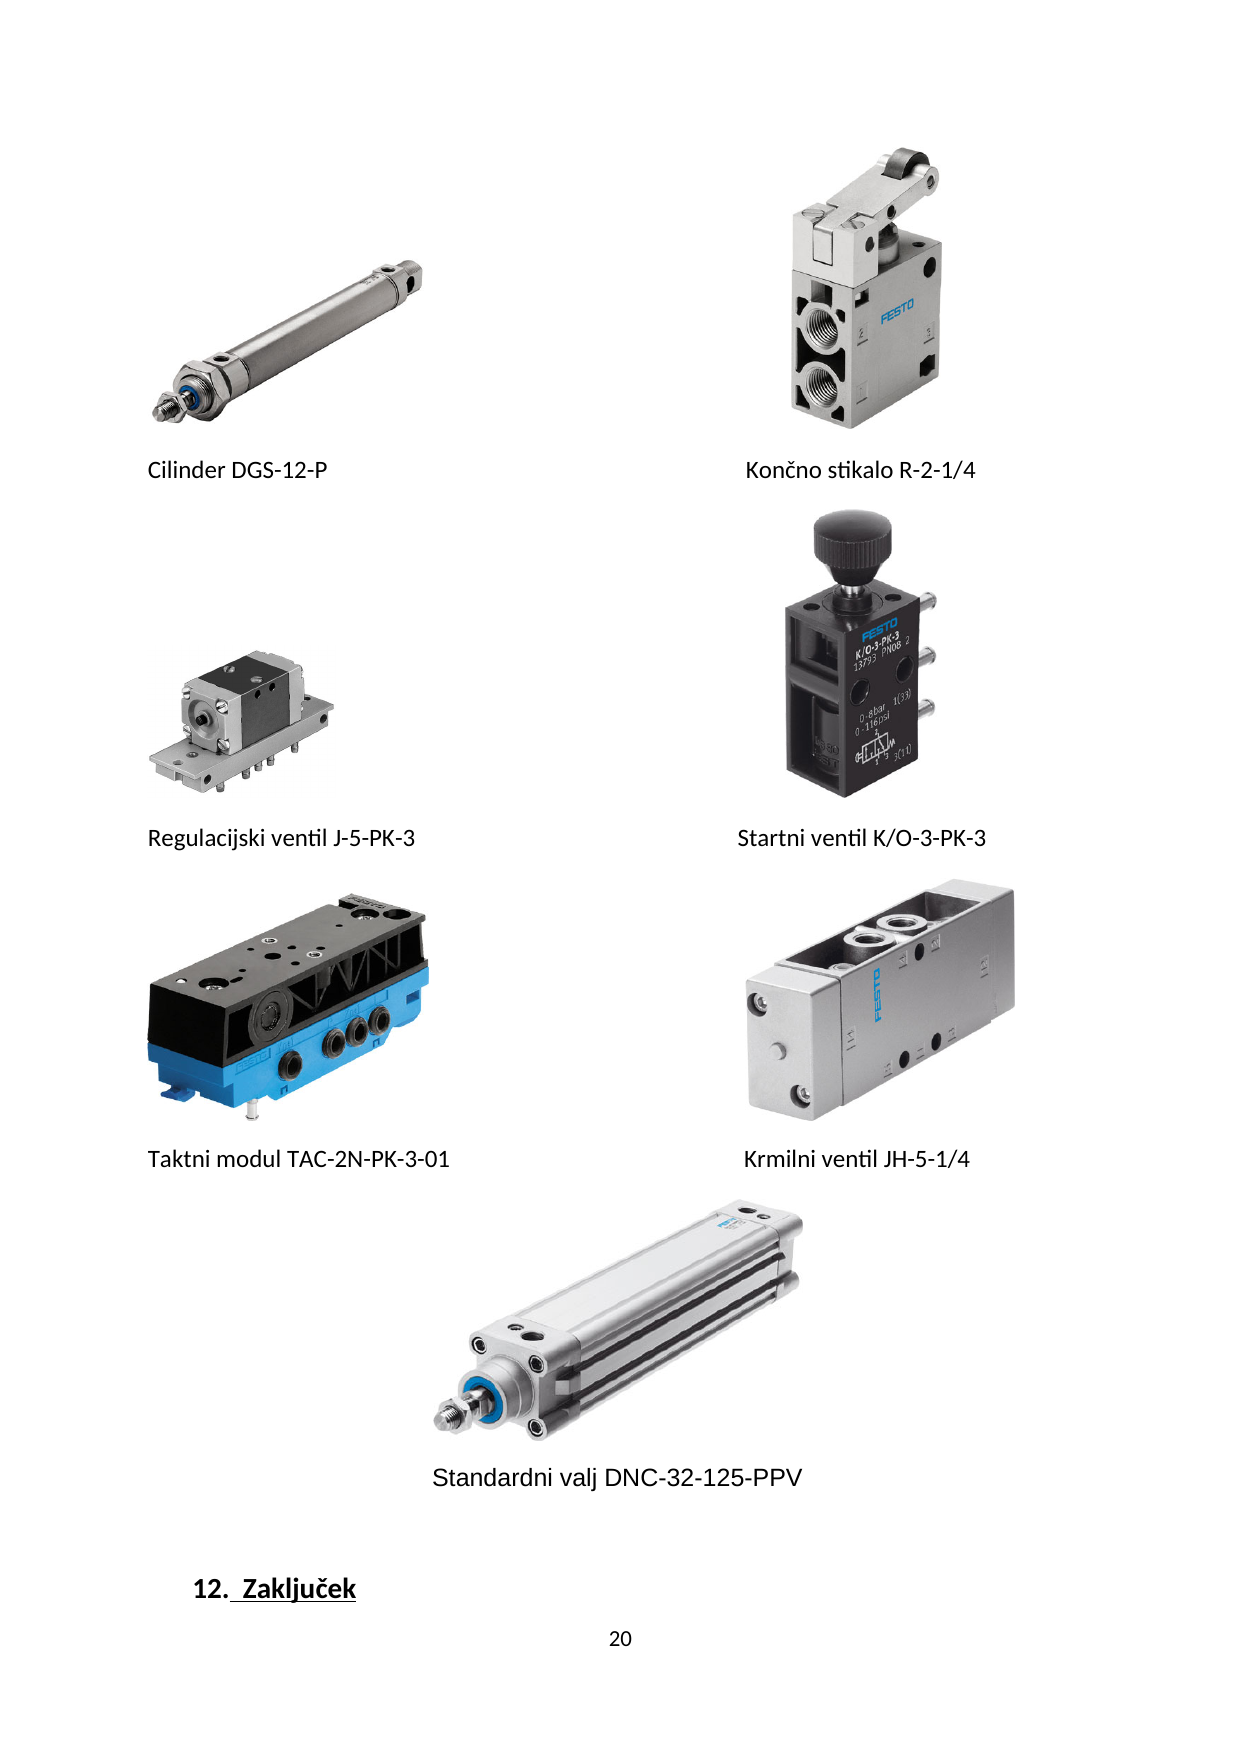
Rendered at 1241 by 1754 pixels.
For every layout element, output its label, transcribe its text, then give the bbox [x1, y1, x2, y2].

text Cilinder DGS-12-P Končno stikalo R-2-1/4 [148, 454, 1093, 484]
picture [433, 1199, 803, 1441]
picture [147, 645, 336, 798]
text Regulacijski ventil J-5-PK-3 Startni ventil K/O-3-PK-3 [148, 822, 1093, 853]
picture [785, 509, 937, 798]
picture [147, 252, 429, 429]
picture [791, 147, 942, 429]
text Standardni valj DNC-32-125-PPV [148, 1463, 1093, 1492]
picture [745, 878, 1015, 1121]
text Taktni modul TAC-2N-PK-3-01 Krmilni ventil JH-5-1/4 [148, 1144, 1093, 1174]
picture [147, 893, 429, 1121]
list Zaključek [192, 1570, 1093, 1606]
